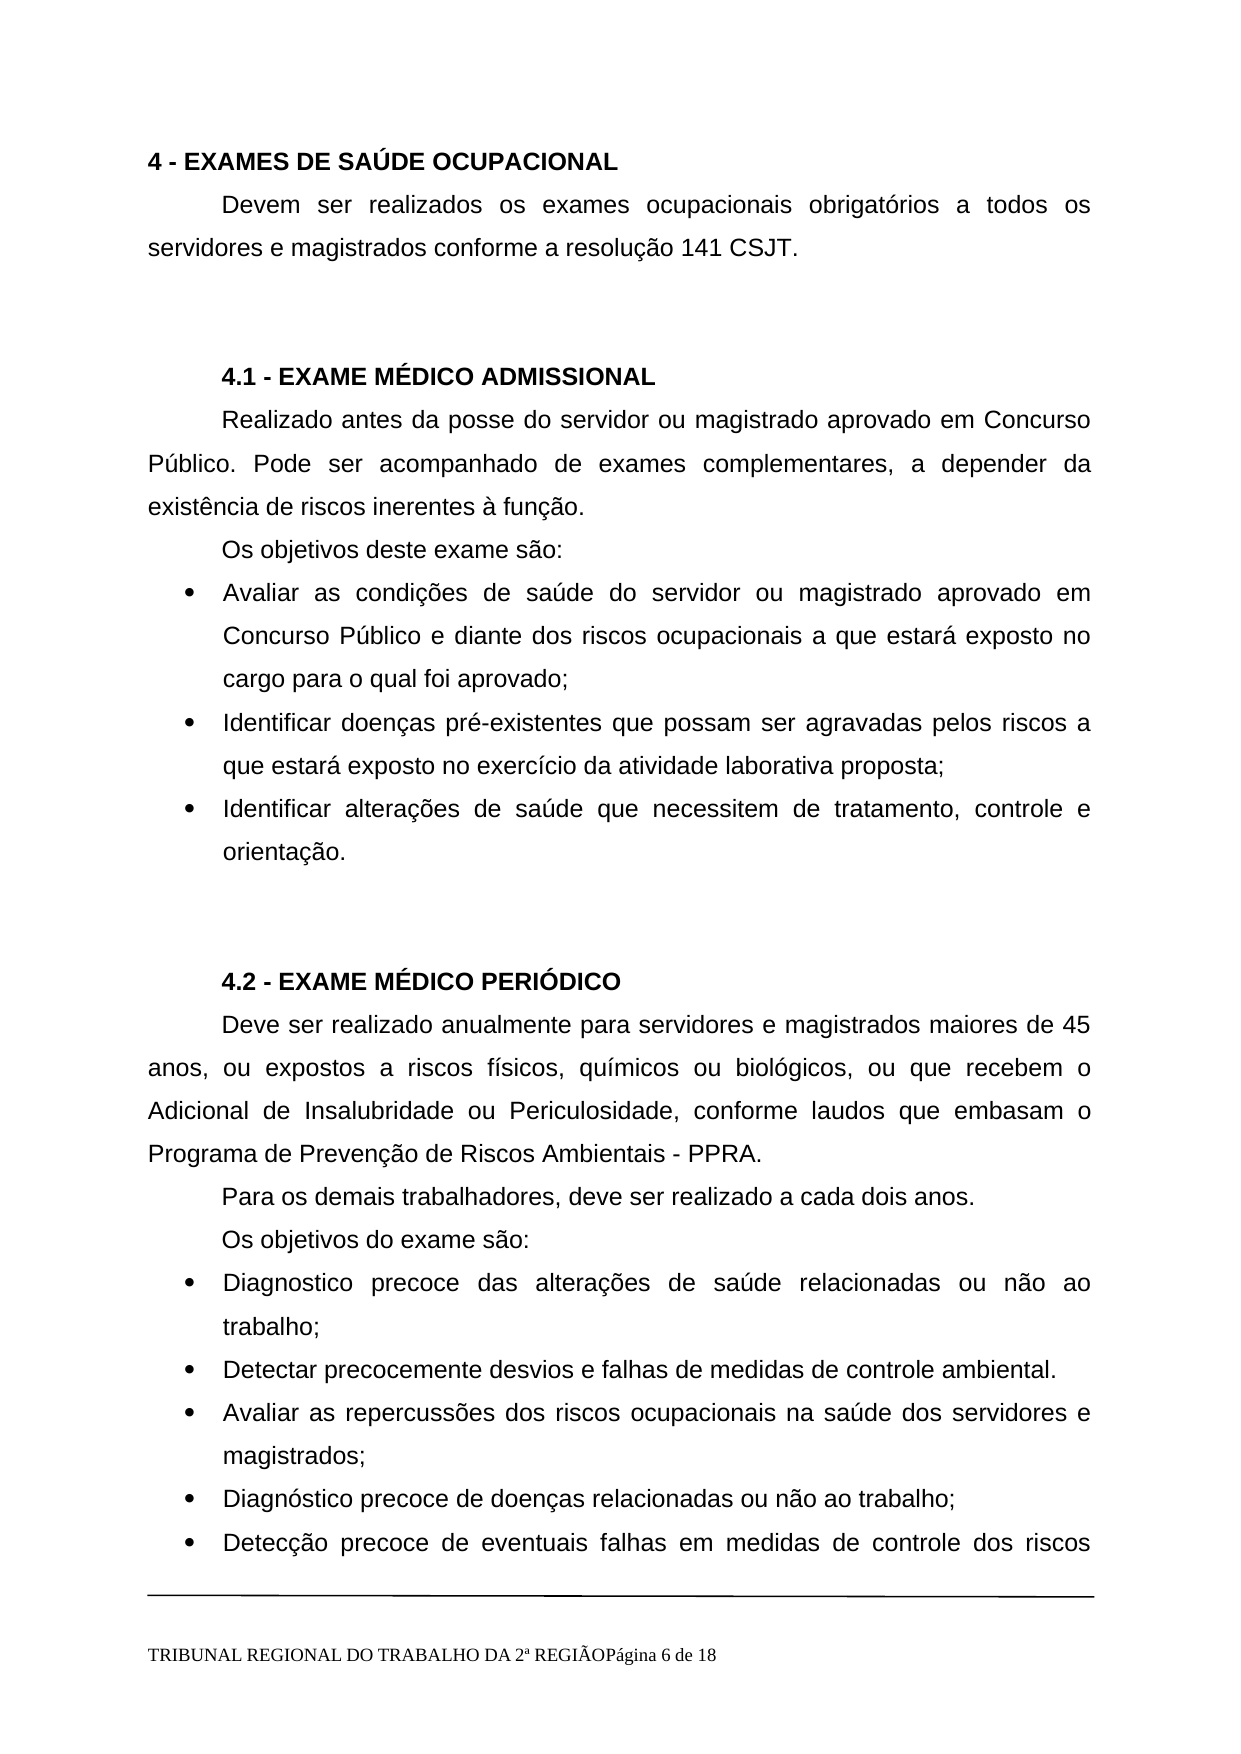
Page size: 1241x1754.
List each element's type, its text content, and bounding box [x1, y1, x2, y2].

text Realizado antes da posse do servidor ou magistrado aprovado em Concurso Público. Pode ser acompanhado de exames complementares, a depender da existência de riscos inerentes à função. [148, 406, 1093, 521]
list Identificar doenças pré-existentes que possam ser agravadas pelos riscos a que estará exposto no exercício da atividade laborativa proposta; [185, 707, 1093, 779]
text 4.2 - EXAME MÉDICO PERIÓDICO [148, 966, 1093, 995]
list Detecção precoce de eventuais falhas em medidas de controle dos riscos [185, 1527, 1093, 1556]
list Diagnóstico precoce de doenças relacionadas ou não ao trabalho; [185, 1484, 1093, 1513]
text Devem ser realizados os exames ocupacionais obrigatórios a todos os servidores e magistrados conforme a resolução 141 CSJT. [148, 190, 1093, 262]
list Avaliar as condições de saúde do servidor ou magistrado aprovado em Concurso Público e diante dos riscos ocupacionais a que estará exposto no cargo para o qual foi aprovado; [185, 578, 1093, 693]
list Identificar alterações de saúde que necessitem de tratamento, controle e orientação. [185, 794, 1093, 866]
text 4 - EXAMES DE SAÚDE OCUPACIONAL [148, 147, 1093, 176]
list Avaliar as repercussões dos riscos ocupacionais na saúde dos servidores e magistrados; [185, 1398, 1093, 1470]
text Os objetivos do exame são: [148, 1225, 1093, 1254]
text 4.1 - EXAME MÉDICO ADMISSIONAL [148, 362, 1093, 391]
text Para os demais trabalhadores, deve ser realizado a cada dois anos. [148, 1182, 1093, 1211]
list Detectar precocemente desvios e falhas de medidas de controle ambiental. [185, 1355, 1093, 1383]
text Os objetivos deste exame são: [148, 535, 1093, 564]
text Deve ser realizado anualmente para servidores e magistrados maiores de 45 anos, ou expostos a riscos físicos, químicos ou biológicos, ou que recebem o Adicional de Insalubridade ou Periculosidade, conforme laudos que embasam o Programa de Prevenção de Riscos Ambientais - PPRA. [148, 1009, 1093, 1168]
list Diagnostico precoce das alterações de saúde relacionadas ou não ao trabalho; [185, 1268, 1093, 1340]
